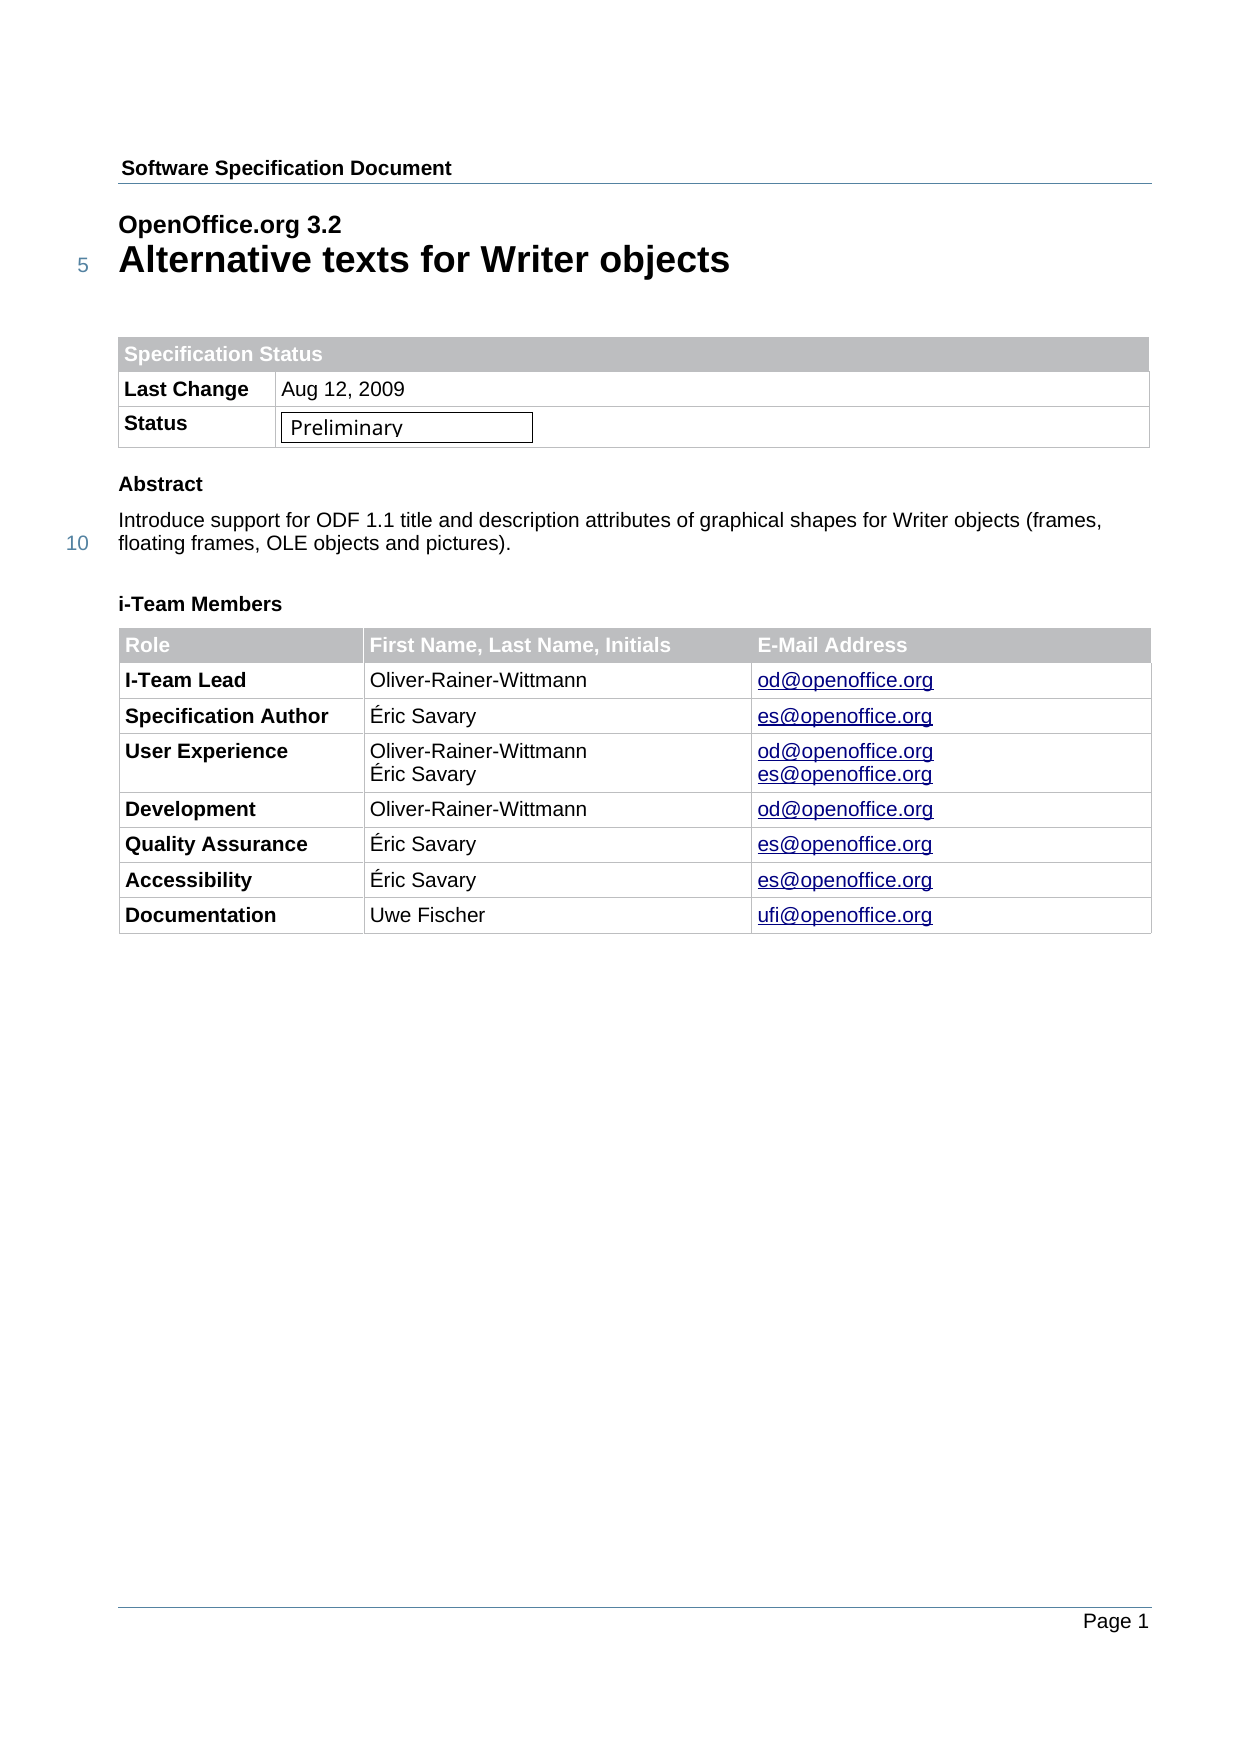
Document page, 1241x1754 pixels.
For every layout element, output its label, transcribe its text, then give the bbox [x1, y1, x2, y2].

table_cell od@openoffice.org [752, 663, 1151, 698]
table_cell Oliver-Rainer-Wittmann [365, 663, 751, 698]
table_header First Name, Last Name, Initials [364, 628, 751, 663]
table_cell es@openoffice.org [752, 699, 1151, 733]
table_cell es@openoffice.org [752, 863, 1151, 897]
table_header Role [119, 628, 363, 663]
table_cell es@openoffice.org [752, 828, 1151, 862]
text Alternative texts for Writer objects [118, 239, 1152, 281]
table_cell Aug 12, 2009 [276, 372, 1149, 406]
table_header E-Mail Address [751, 628, 1151, 663]
table_cell Éric Savary [365, 863, 751, 897]
table_cell od@openoffice.org [752, 793, 1151, 827]
subtitle i-Team Members [118, 592, 1152, 615]
table_cell Oliver-Rainer-Wittmann [365, 793, 751, 827]
text OpenOffice.org 3.2 [118, 211, 1152, 239]
table_header Specification Status [118, 337, 1149, 371]
table_cell Éric Savary [365, 828, 751, 862]
table_cell ufi@openoffice.org [752, 898, 1151, 933]
table_cell I-Team Lead [120, 663, 363, 698]
table_cell Documentation [120, 898, 363, 933]
table_cell Éric Savary [365, 699, 751, 733]
table_cell Status [119, 407, 275, 447]
text Software Specification Document [118, 154, 1152, 183]
table_cell Oliver-Rainer-Wittmann Éric Savary [365, 734, 751, 792]
text Introduce support for ODF 1.1 title and description attributes of graphical shapes for Writer objects (frames, floating frames, OLE objects and pictures). [118, 508, 1152, 555]
table_cell Accessibility [120, 863, 363, 897]
subtitle Abstract [118, 472, 1152, 496]
table_cell od@openoffice.org es@openoffice.org [752, 734, 1151, 792]
table_cell User Experience [120, 734, 363, 792]
table_cell Last Change [119, 372, 275, 406]
table_cell Uwe Fischer [365, 898, 751, 933]
table_cell Specification Author [120, 699, 363, 733]
table_cell Development [120, 793, 363, 827]
table_cell PRELIMINARY status is the initial conception of a specification. STANDARD A specification with status Standard is considered to be stable and has the approval of the i-Team. OBSOLETE An Obsolete specification is a specification that has been identified unnecessary. For example due to; technology changes or changes in other standards or specifications. [276, 407, 1149, 447]
table_cell Quality Assurance [120, 828, 363, 862]
